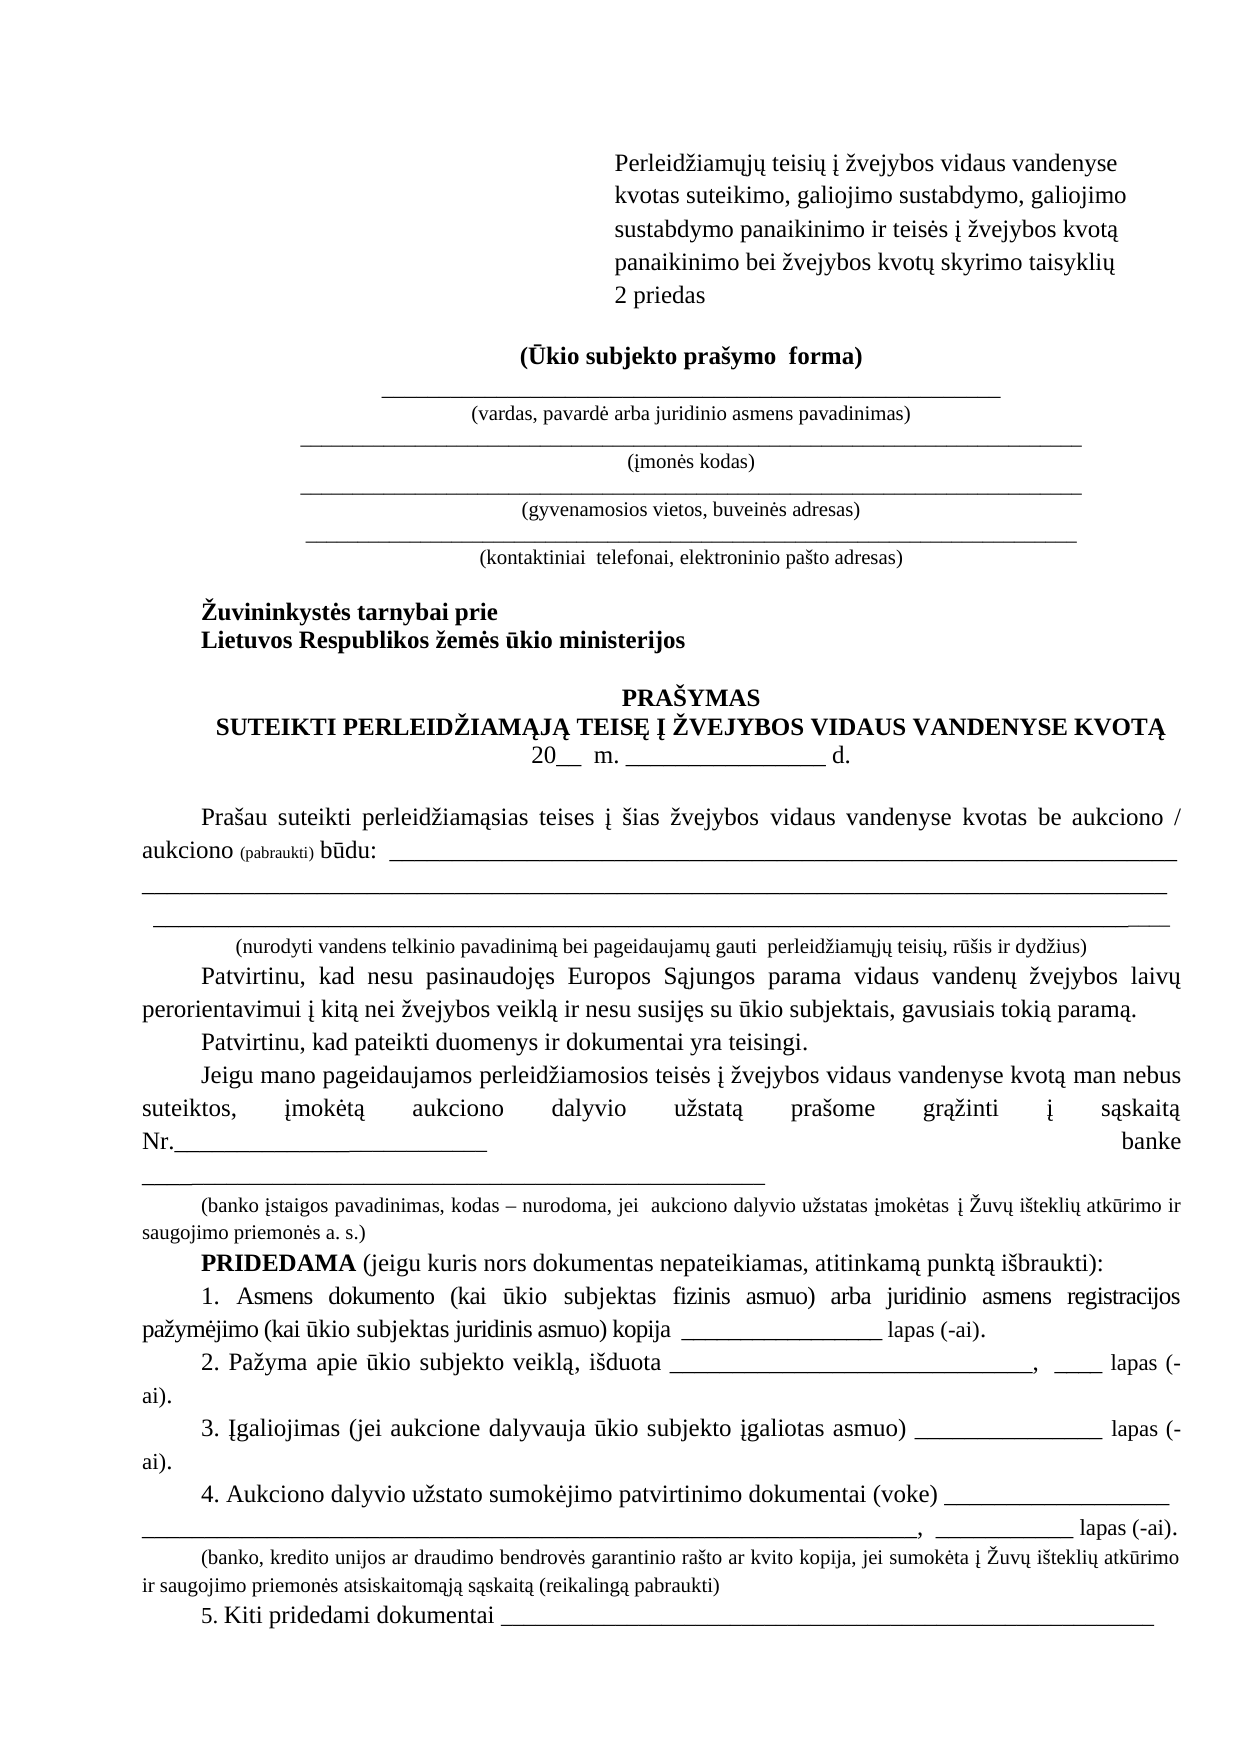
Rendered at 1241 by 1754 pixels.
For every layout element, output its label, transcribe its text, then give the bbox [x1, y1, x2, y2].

text (įmonės kodas) [142, 449, 1181, 473]
text ______________________________________________________ [142, 374, 1181, 401]
text ___________________________________________________________________________ [142, 473, 1181, 497]
text (banko, kredito unijos ar draudimo bendrovės garantinio rašto ar kvito kopija, jei sumokėta į Žuvų išteklių atkūrimo ir saugojimo priemonės atsiskaitomąją sąskaitą (reikalingą pabraukti) [142, 1545, 1181, 1597]
text 5. Kiti pridedami dokumentai _________________________________________________________ [142, 1600, 1181, 1629]
text 1. Asmens dokumento (kai ūkio subjektas fizinis asmuo) arba juridinio asmens registracijos pažymėjimo (kai ūkio subjektas juridinis asmuo) kopija _________________ lapas (-ai). [142, 1281, 1181, 1342]
text (Ūkio subjekto prašymo forma) [142, 341, 1181, 370]
text Žuvininkystės tarnybai prie [142, 597, 1181, 626]
text ___________________________________________________________________________ [142, 425, 1181, 449]
text PRIDEDAMA (jeigu kuris nors dokumentas nepateikiamas, atitinkamą punktą išbraukti): [142, 1248, 1181, 1276]
text (kontaktiniai telefonai, elektroninio pašto adresas) [142, 545, 1181, 569]
text 2 priedas [555, 280, 1181, 308]
text Prašau suteikti perleidžiamąsias teises į šias žvejybos vidaus vandenyse kvotas be aukciono / aukciono (pabraukti) būdu: _______________________________________________________________ [142, 802, 1181, 864]
text PRAŠymas [142, 683, 1181, 712]
text __________________________________________________________________________________ (nurodyti vandens telkinio pavadinimą bei pageidaujamų gauti perleidžiamųjų teisių, rūšis ir dydžius) [142, 901, 1181, 958]
text (gyvenamosios vietos, buveinės adresas) [142, 497, 1181, 521]
text Jeigu mano pageidaujamos perleidžiamosios teisės į žvejybos vidaus vandenyse kvotą man nebus suteiktos, įmokėtą aukciono dalyvio užstatą prašome grąžinti į sąskaitą Nr.__________________________ banke ______________________________________________________ [142, 1060, 1181, 1188]
text (vardas, pavardė arba juridinio asmens pavadinimas) [142, 401, 1181, 425]
text 20__ m. ________________ d. [142, 741, 1181, 769]
text Patvirtinu, kad pateikti duomenys ir dokumentai yra teisingi. [142, 1027, 1181, 1056]
text 2. Pažyma apie ūkio subjekto veiklą, išduota _____________________________, ____ lapas (-ai). [142, 1347, 1181, 1408]
text Patvirtinu, kad nesu pasinaudojęs Europos Sąjungos parama vidaus vandenų žvejybos laivų perorientavimui į kitą nei žvejybos veiklą ir nesu susijęs su ūkio subjektais, gavusiais tokią paramą. [142, 961, 1181, 1023]
text 3. Įgaliojimas (jei aukcione dalyvauja ūkio subjekto įgaliotas asmuo) _______________ lapas (-ai). [142, 1413, 1181, 1474]
text Perleidžiamųjų teisių į žvejybos vidaus vandenyse kvotas suteikimo, galiojimo sustabdymo, galiojimo sustabdymo panaikinimo ir teisės į žvejybos kvotą panaikinimo bei žvejybos kvotų skyrimo taisyklių [614, 148, 1181, 275]
text (banko įstaigos pavadinimas, kodas – nurodoma, jei aukciono dalyvio užstatas įmokėtas į Žuvų išteklių atkūrimo ir saugojimo priemonės a. s.) [142, 1192, 1181, 1244]
text suteikTI perleidžiamąją teisę į žvejybos vidaus vandenyse kvotą [142, 712, 1181, 741]
text 4. Aukciono dalyvio užstato sumokėjimo patvirtinimo dokumentai (voke) __________________ ______________________________________________________________, ___________ lapas (-ai). [142, 1479, 1181, 1541]
text __________________________________________________________________________________ [142, 868, 1181, 897]
text __________________________________________________________________________ [142, 521, 1181, 545]
text Lietuvos Respublikos žemės ūkio ministerijos [142, 626, 1181, 654]
